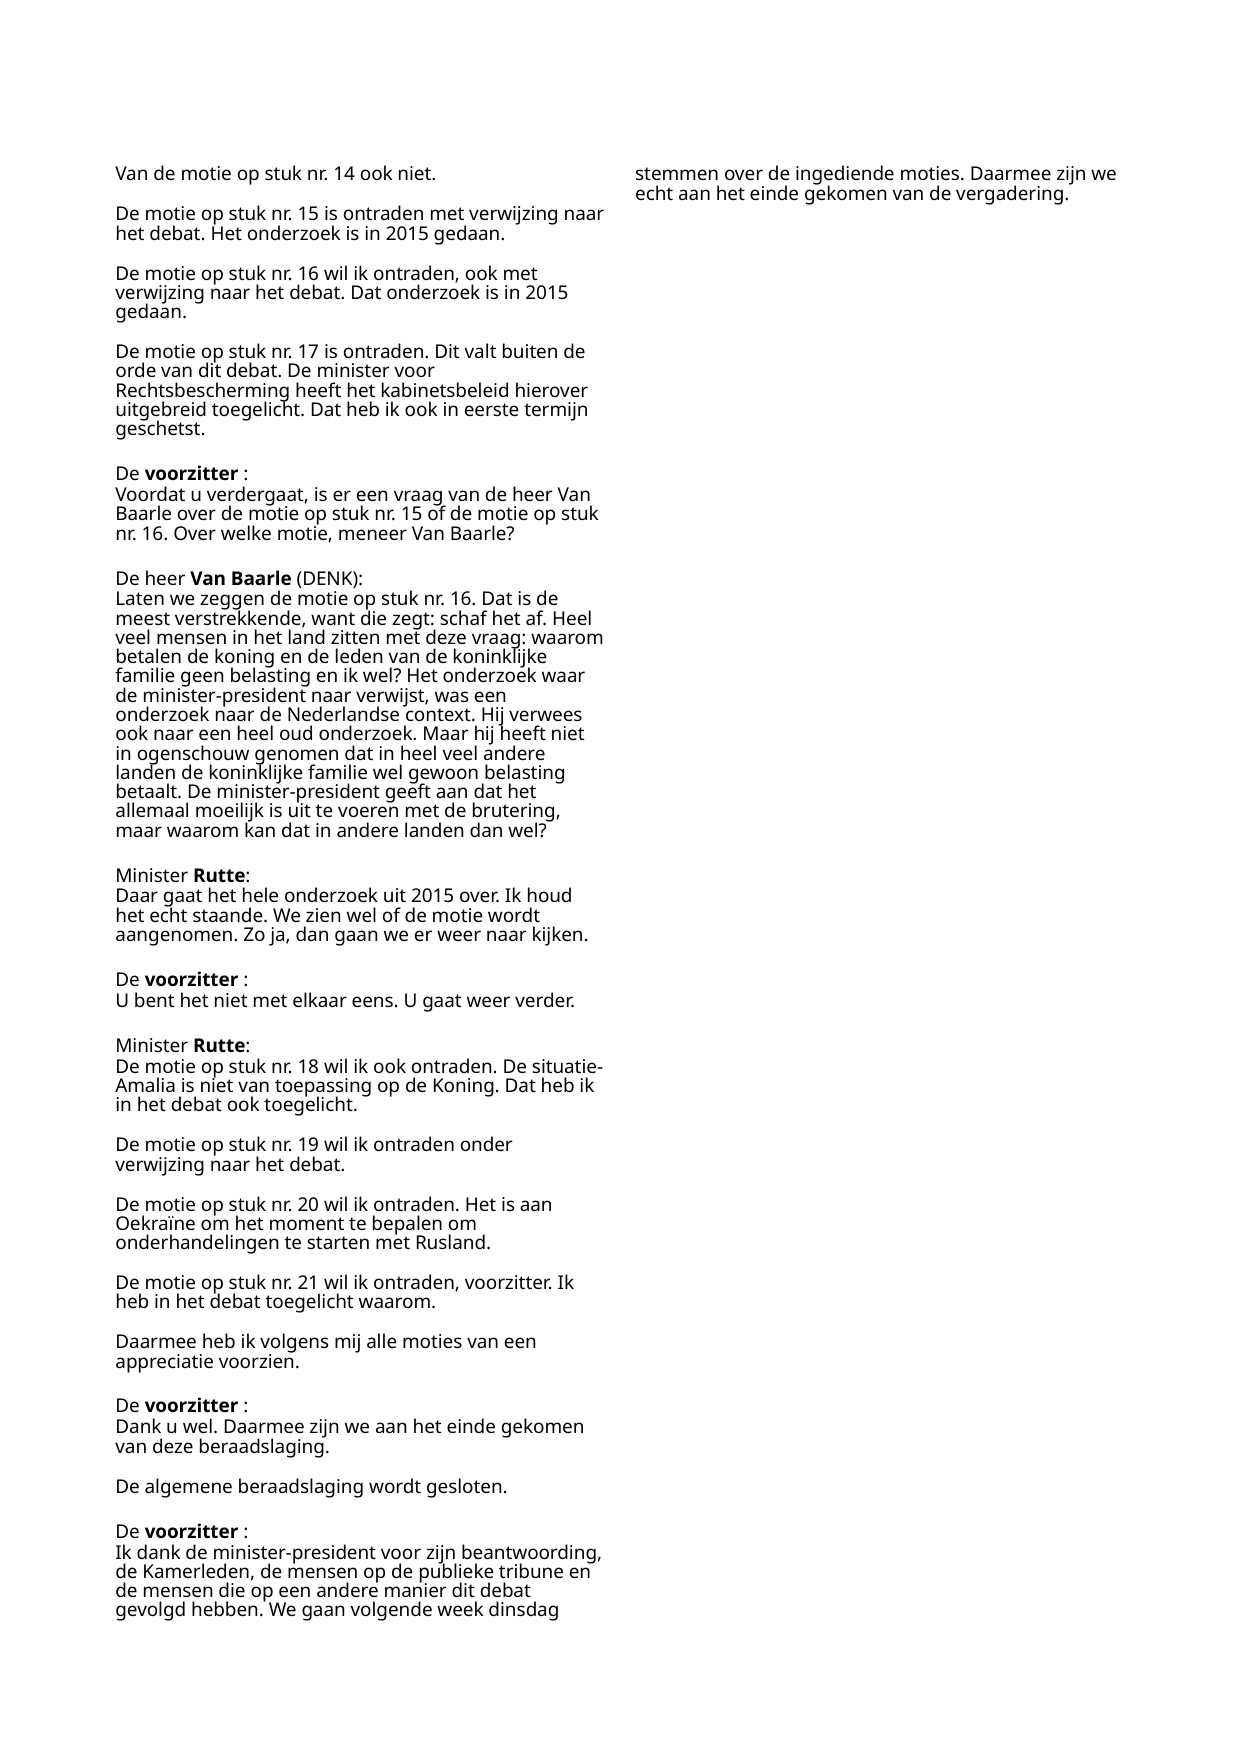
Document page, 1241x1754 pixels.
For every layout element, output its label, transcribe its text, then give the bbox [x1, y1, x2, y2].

text De motie op stuk nr. 15 is ontraden met verwijzing naar het debat. Het onderzoek is in 2015 gedaan. [115, 205, 605, 244]
text De voorzitter : [115, 1393, 605, 1418]
text De motie op stuk nr. 17 is ontraden. Dit valt buiten de orde van dit debat. De minister voor Rechtsbescherming heeft het kabinetsbeleid hierover uitgebreid toegelicht. Dat heb ik ook in eerste termijn geschetst. [115, 343, 605, 439]
text Van de motie op stuk nr. 14 ook niet. [115, 165, 605, 184]
text stemmen over de ingediende moties. Daarmee zijn we echt aan het einde gekomen van de vergadering. [635, 165, 1125, 204]
text De motie op stuk nr. 16 wil ik ontraden, ook met verwijzing naar het debat. Dat onderzoek is in 2015 gedaan. [115, 264, 605, 322]
text De motie op stuk nr. 18 wil ik ook ontraden. De situatie-Amalia is niet van toepassing op de Koning. Dat heb ik in het debat ook toegelicht. [115, 1058, 605, 1116]
text De voorzitter : [115, 966, 605, 992]
text Ik dank de minister-president voor zijn beantwoording, de Kamerleden, de mensen op de publieke tribune en de mensen die op een andere manier dit debat gevolgd hebben. We gaan volgende week dinsdag [115, 1544, 605, 1621]
text De voorzitter : [115, 460, 605, 486]
text Voordat u verdergaat, is er een vraag van de heer Van Baarle over de motie op stuk nr. 15 of de motie op stuk nr. 16. Over welke motie, meneer Van Baarle? [115, 486, 605, 544]
text Minister Rutte: [115, 862, 605, 887]
text U bent het niet met elkaar eens. U gaat weer verder. [115, 992, 605, 1011]
text De heer Van Baarle (DENK): [115, 565, 605, 590]
text De motie op stuk nr. 21 wil ik ontraden, voorzitter. Ik heb in het debat toegelicht waarom. [115, 1274, 605, 1313]
text Minister Rutte: [115, 1032, 605, 1058]
text De voorzitter : [115, 1518, 605, 1544]
text Laten we zeggen de motie op stuk nr. 16. Dat is de meest verstrekkende, want die zegt: schaf het af. Heel veel mensen in het land zitten met deze vraag: waarom betalen de koning en de leden van de koninklijke familie geen belasting en ik wel? Het onderzoek waar de minister-president naar verwijst, was een onderzoek naar de Nederlandse context. Hij verwees ook naar een heel oud onderzoek. Maar hij heeft niet in ogenschouw genomen dat in heel veel andere landen de koninklijke familie wel gewoon belasting betaalt. De minister-president geeft aan dat het allemaal moeilijk is uit te voeren met de brutering, maar waarom kan dat in andere landen dan wel? [115, 590, 605, 841]
text De motie op stuk nr. 19 wil ik ontraden onder verwijzing naar het debat. [115, 1136, 605, 1175]
text Daar gaat het hele onderzoek uit 2015 over. Ik houd het echt staande. We zien wel of de motie wordt aangenomen. Zo ja, dan gaan we er weer naar kijken. [115, 887, 605, 945]
text De motie op stuk nr. 20 wil ik ontraden. Het is aan Oekraïne om het moment te bepalen om onderhandelingen te starten met Rusland. [115, 1196, 605, 1253]
text De algemene beraadslaging wordt gesloten. [115, 1478, 605, 1497]
text Daarmee heb ik volgens mij alle moties van een appreciatie voorzien. [115, 1333, 605, 1372]
text Dank u wel. Daarmee zijn we aan het einde gekomen van deze beraadslaging. [115, 1418, 605, 1457]
